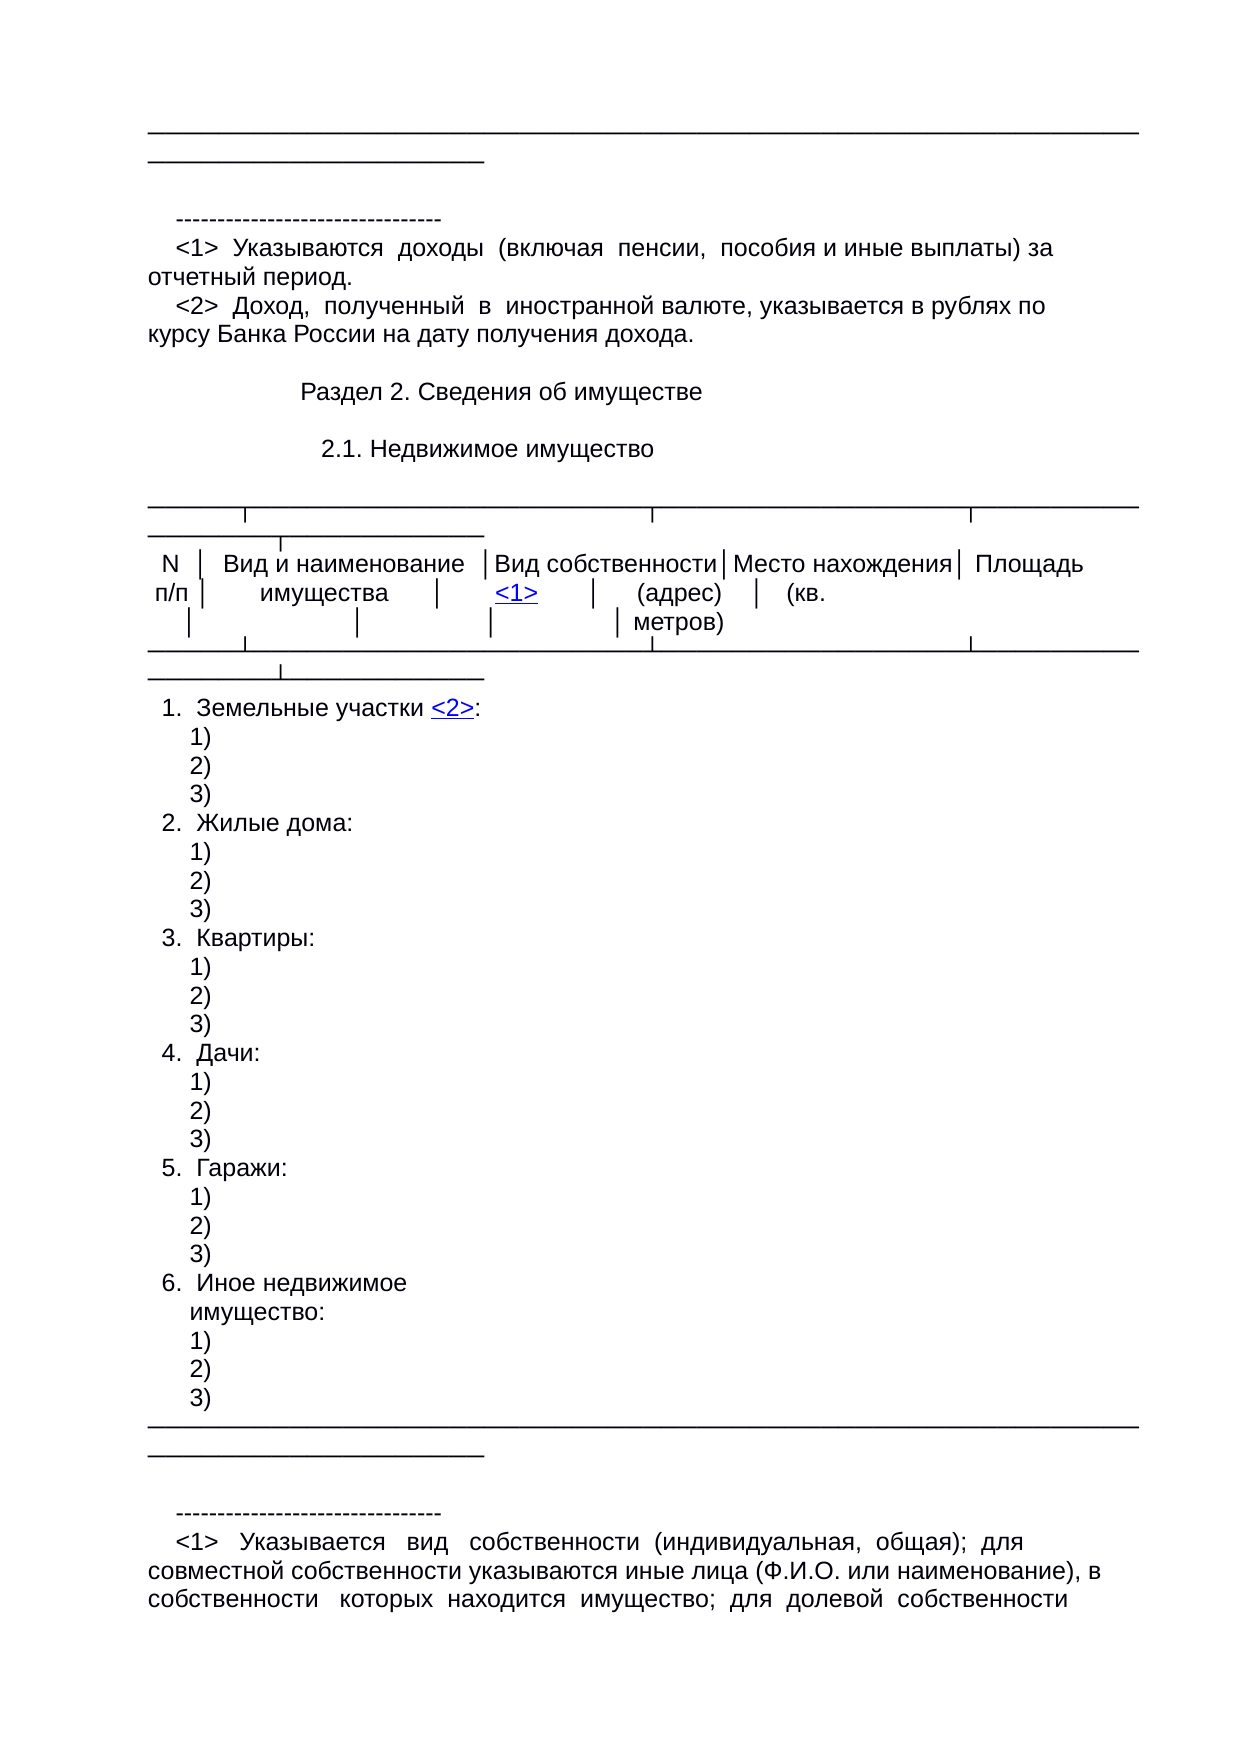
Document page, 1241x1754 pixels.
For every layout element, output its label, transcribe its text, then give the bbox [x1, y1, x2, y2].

text 3) [148, 1124, 1151, 1153]
text 1) [148, 722, 1151, 751]
text │ │ │ │ метров) [148, 607, 188, 636]
text ─────────────────────────────────────────────────────────────────────────── [148, 1412, 1151, 1469]
text п/п │ имущества │ <1> │ (адрес) │ (кв. [148, 578, 201, 607]
text │ │ │ │ метров) [492, 607, 616, 636]
text 4. Дачи: [148, 1038, 1151, 1067]
text совместной собственности указываются иные лица (Ф.И.О. или наименование), в [148, 1556, 1151, 1584]
text 1) [148, 1326, 1151, 1354]
text │ │ │ │ метров) [358, 607, 490, 636]
text -------------------------------- [148, 1498, 1151, 1527]
text Раздел 2. Сведения об имуществе [148, 377, 1151, 406]
text п/п │ имущества │ <1> │ (адрес) │ (кв. [203, 578, 436, 607]
text 2) [148, 1096, 1151, 1124]
text │ │ │ │ метров) [618, 607, 1151, 636]
text N │ Вид и наименование │Вид собственности│Место нахождения│ Площадь [148, 549, 199, 578]
text собственности которых находится имущество; для долевой собственности [148, 1584, 1151, 1613]
text <1> Указывается вид собственности (индивидуальная, общая); для [148, 1527, 1151, 1556]
text N │ Вид и наименование │Вид собственности│Место нахождения│ Площадь [960, 549, 1151, 578]
text п/п │ имущества │ <1> │ (адрес) │ (кв. [438, 578, 592, 607]
text 2. Жилые дома: [148, 808, 1151, 837]
text 3. Квартиры: [148, 923, 1151, 952]
text 3) [148, 779, 1151, 808]
text ─────────────────────────────────────────────────────────────────────────── [148, 118, 1151, 176]
text 3) [148, 1009, 1151, 1038]
text 2) [148, 1354, 1151, 1383]
text <2> Доход, полученный в иностранной валюте, указывается в рублях по [148, 291, 1151, 319]
text 1) [148, 1067, 1151, 1096]
text N │ Вид и наименование │Вид собственности│Место нахождения│ Площадь [725, 549, 958, 578]
text курсу Банка России на дату получения дохода. [148, 319, 1151, 348]
text 2) [148, 1211, 1151, 1239]
text 6. Иное недвижимое [148, 1268, 1151, 1297]
text 1. Земельные участки <2>: [148, 693, 1151, 722]
text 2) [148, 981, 1151, 1009]
text -------------------------------- [148, 204, 1151, 233]
text п/п │ имущества │ <1> │ (адрес) │ (кв. [594, 578, 755, 607]
text ─────┴──────────────────────┴─────────────────┴────────────────┴─────────── [148, 636, 1151, 693]
text N │ Вид и наименование │Вид собственности│Место нахождения│ Площадь [486, 549, 723, 578]
text ─────┬──────────────────────┬─────────────────┬────────────────┬─────────── [148, 492, 1151, 549]
text N │ Вид и наименование │Вид собственности│Место нахождения│ Площадь [201, 549, 484, 578]
text отчетный период. [148, 262, 1151, 291]
text │ │ │ │ метров) [190, 607, 356, 636]
text имущество: [148, 1297, 1151, 1326]
text 1) [148, 837, 1151, 866]
text 1) [148, 1182, 1151, 1211]
text п/п │ имущества │ <1> │ (адрес) │ (кв. [757, 578, 1151, 607]
text <1> Указываются доходы (включая пенсии, пособия и иные выплаты) за [148, 233, 1151, 262]
text 3) [148, 1239, 1151, 1268]
text 1) [148, 952, 1151, 981]
text 5. Гаражи: [148, 1153, 1151, 1182]
text 2) [148, 866, 1151, 894]
text 3) [148, 1383, 1151, 1412]
text 2.1. Недвижимое имущество [148, 434, 1151, 463]
text 3) [148, 894, 1151, 923]
text 2) [148, 751, 1151, 779]
